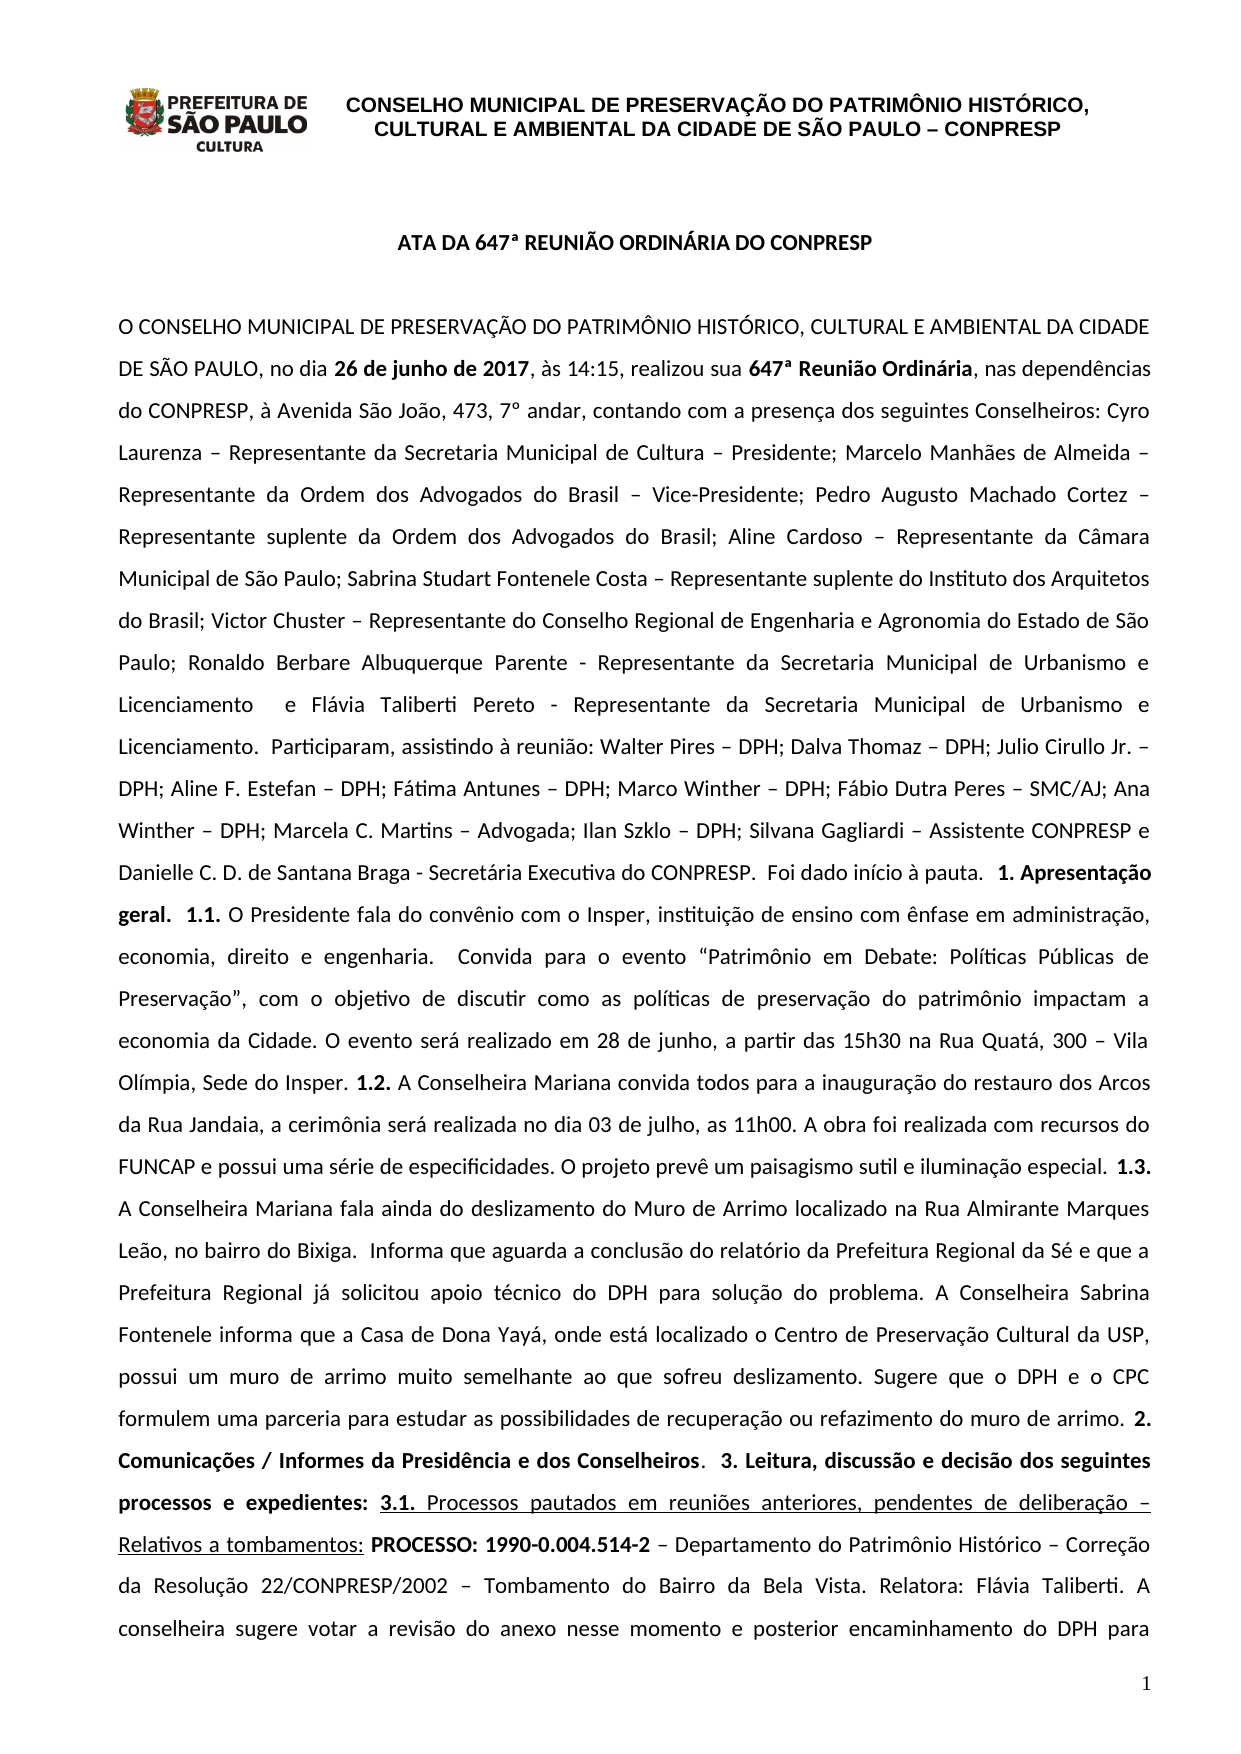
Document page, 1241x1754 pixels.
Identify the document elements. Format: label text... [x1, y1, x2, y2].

text O CONSELHO MUNICIPAL DE PRESERVAÇÃO DO PATRIMÔNIO HISTÓRICO, CULTURAL E AMBIENTAL DA CIDADE DE SÃO PAULO, no dia 26 de junho de 2017, às 14:15, realizou sua 647ª Reunião Ordinária, nas dependências do CONPRESP, à Avenida São João, 473, 7º andar, contando com a presença dos seguintes Conselheiros: Cyro Laurenza – Representante da Secretaria Municipal de Cultura – Presidente; Marcelo Manhães de Almeida – Representante da Ordem dos Advogados do Brasil – Vice-Presidente; Pedro Augusto Machado Cortez – Representante suplente da Ordem dos Advogados do Brasil; Aline Cardoso – Representante da Câmara Municipal de São Paulo; Sabrina Studart Fontenele Costa – Representante suplente do Instituto dos Arquitetos do Brasil; Victor Chuster – Representante do Conselho Regional de Engenharia e Agronomia do Estado de São Paulo; Ronaldo Berbare Albuquerque Parente - Representante da Secretaria Municipal de Urbanismo e Licenciamento e Flávia Taliberti Pereto - Representante da Secretaria Municipal de Urbanismo e Licenciamento. Participaram, assistindo à reunião: Walter Pires – DPH; Dalva Thomaz – DPH; Julio Cirullo Jr. – DPH; Aline F. Estefan – DPH; Fátima Antunes – DPH; Marco Winther – DPH; Fábio Dutra Peres – SMC/AJ; Ana Winther – DPH; Marcela C. Martins – Advogada; Ilan Szklo – DPH; Silvana Gagliardi – Assistente CONPRESP e Danielle C. D. de Santana Braga - Secretária Executiva do CONPRESP. Foi dado início à pauta. 1. Apresentação geral. 1.1. O Presidente fala do convênio com o Insper, instituição de ensino com ênfase em administração, economia, direito e engenharia. Convida para o evento “Patrimônio em Debate: Políticas Públicas de Preservação”, com o objetivo de discutir como as políticas de preservação do patrimônio impactam a economia da Cidade. O evento será realizado em 28 de junho, a partir das 15h30 na Rua Quatá, 300 – Vila Olímpia, Sede do Insper. 1.2. A Conselheira Mariana convida todos para a inauguração do restauro dos Arcos da Rua Jandaia, a cerimônia será realizada no dia 03 de julho, as 11h00. A obra foi realizada com recursos do FUNCAP e possui uma série de especificidades. O projeto prevê um paisagismo sutil e iluminação especial. 1.3. A Conselheira Mariana fala ainda do deslizamento do Muro de Arrimo localizado na Rua Almirante Marques Leão, no bairro do Bixiga. Informa que aguarda a conclusão do relatório da Prefeitura Regional da Sé e que a Prefeitura Regional já solicitou apoio técnico do DPH para solução do problema. A Conselheira Sabrina Fontenele informa que a Casa de Dona Yayá, onde está localizado o Centro de Preservação Cultural da USP, possui um muro de arrimo muito semelhante ao que sofreu deslizamento. Sugere que o DPH e o CPC formulem uma parceria para estudar as possibilidades de recuperação ou refazimento do muro de arrimo. 2. Comunicações / Informes da Presidência e dos Conselheiros. 3. Leitura, discussão e decisão dos seguintes processos e expedientes: 3.1. Processos pautados em reuniões anteriores, pendentes de deliberação – Relativos a tombamentos: PROCESSO: 1990-0.004.514-2 – Departamento do Patrimônio Histórico – Correção da Resolução 22/CONPRESP/2002 – Tombamento do Bairro da Bela Vista. Relatora: Flávia Taliberti. A conselheira sugere votar a revisão do anexo nesse momento e posterior encaminhamento do DPH para [118, 312, 1152, 1642]
text ATA DA 647ª REUNIÃO ORDINÁRIA DO CONPRESP [118, 228, 1152, 256]
